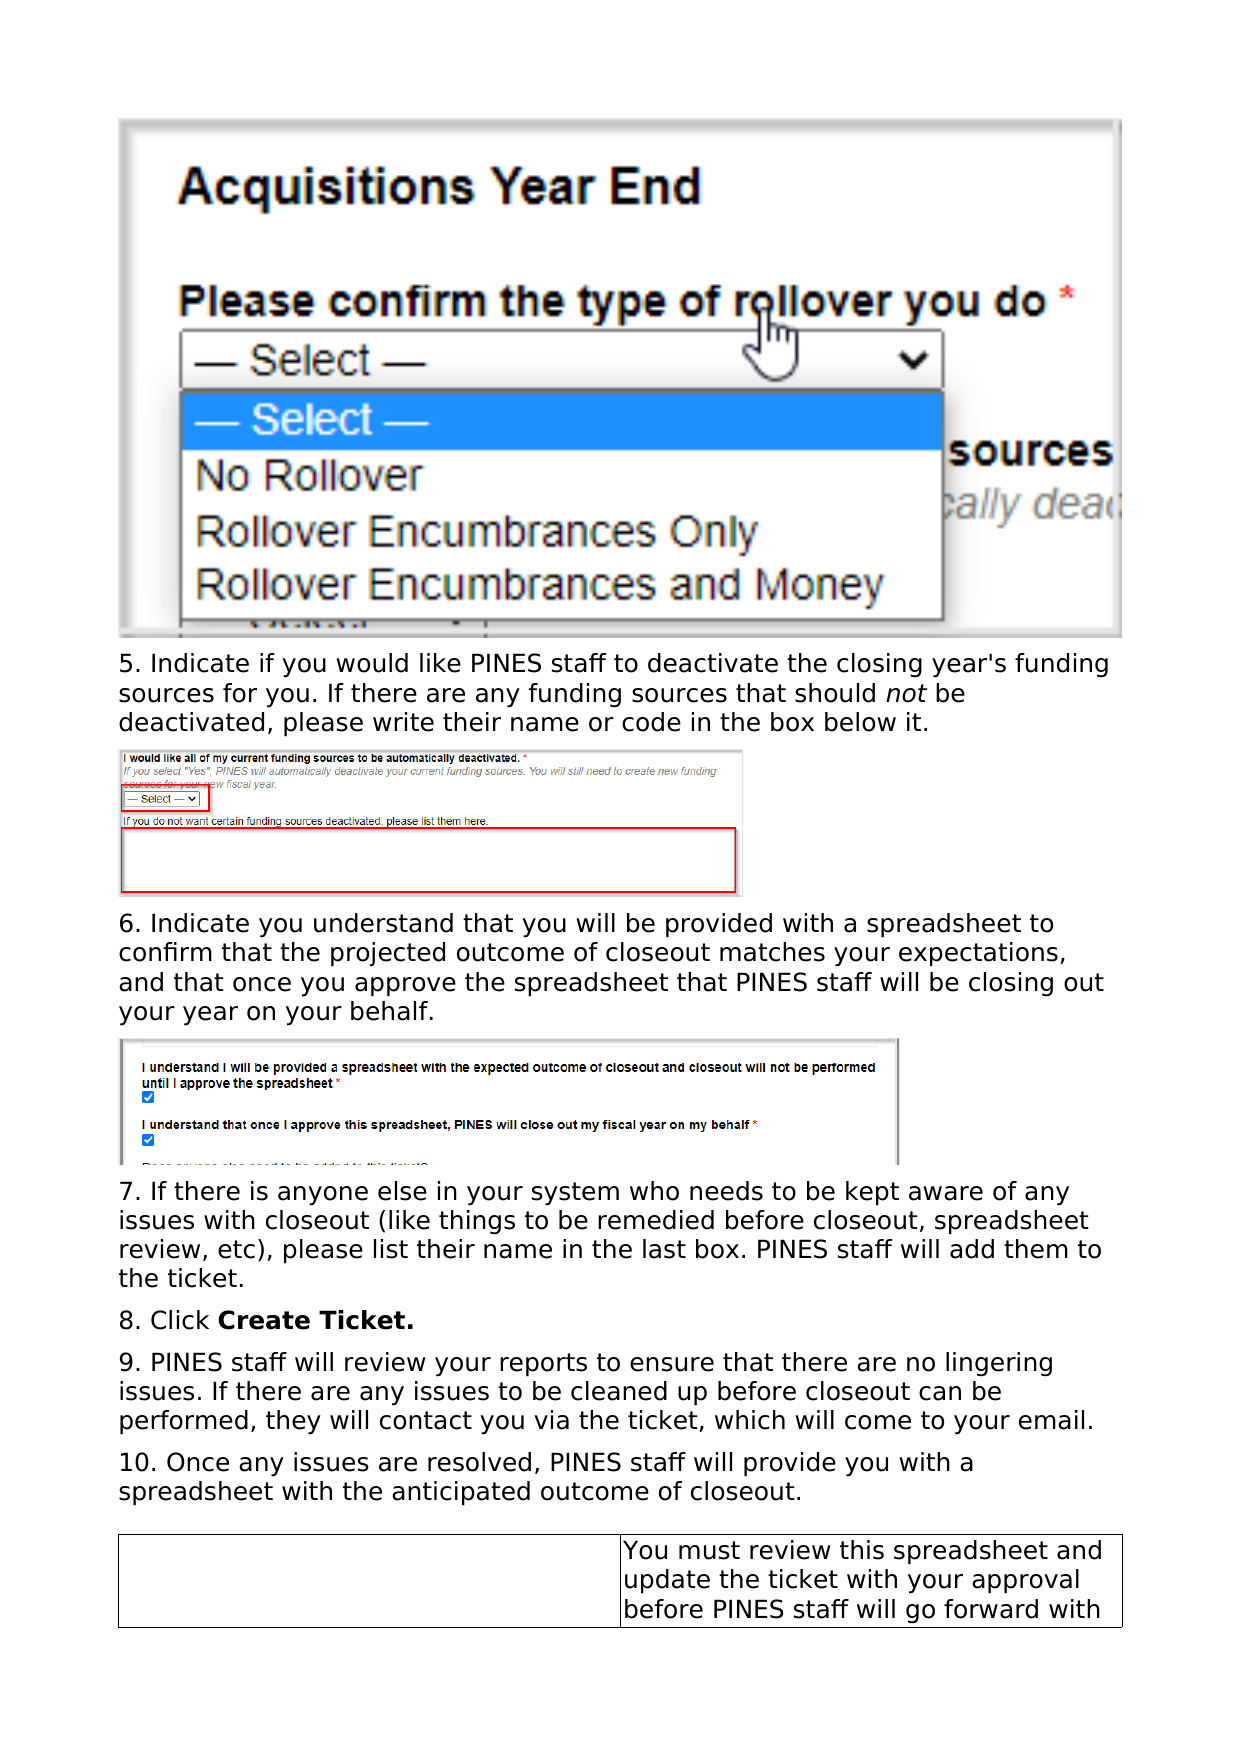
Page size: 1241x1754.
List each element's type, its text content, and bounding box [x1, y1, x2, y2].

text 7. If there is anyone else in your system who needs to be kept aware of any issues with closeout (like things to be remedied before closeout, spreadsheet review, etc), please list their name in the last box. PINES staff will add them to the ticket. [118, 1177, 1122, 1294]
text 8. Click Create Ticket. [118, 1306, 1122, 1335]
picture [118, 1038, 900, 1165]
table_header [119, 1535, 620, 1627]
picture [118, 118, 1123, 638]
text 9. PINES staff will review your reports to ensure that there are no lingering issues. If there are any issues to be cleaned up before closeout can be performed, they will contact you via the ticket, which will come to your email. [118, 1348, 1122, 1435]
table_header You must review this spreadsheet and update the ticket with your approval before PINES staff will go forward with [621, 1535, 1122, 1627]
text 6. Indicate you understand that you will be provided with a spreadsheet to confirm that the projected outcome of closeout matches your expectations, and that once you approve the spreadsheet that PINES staff will be closing out your year on your behalf. [118, 909, 1122, 1026]
text 5. Indicate if you would like PINES staff to deactivate the closing year's funding sources for you. If there are any funding sources that should not be deactivated, please write their name or code in the box below it. [118, 650, 1122, 737]
text 10. Once any issues are resolved, PINES staff will provide you with a spreadsheet with the anticipated outcome of closeout. [118, 1448, 1122, 1506]
picture [118, 749, 744, 897]
